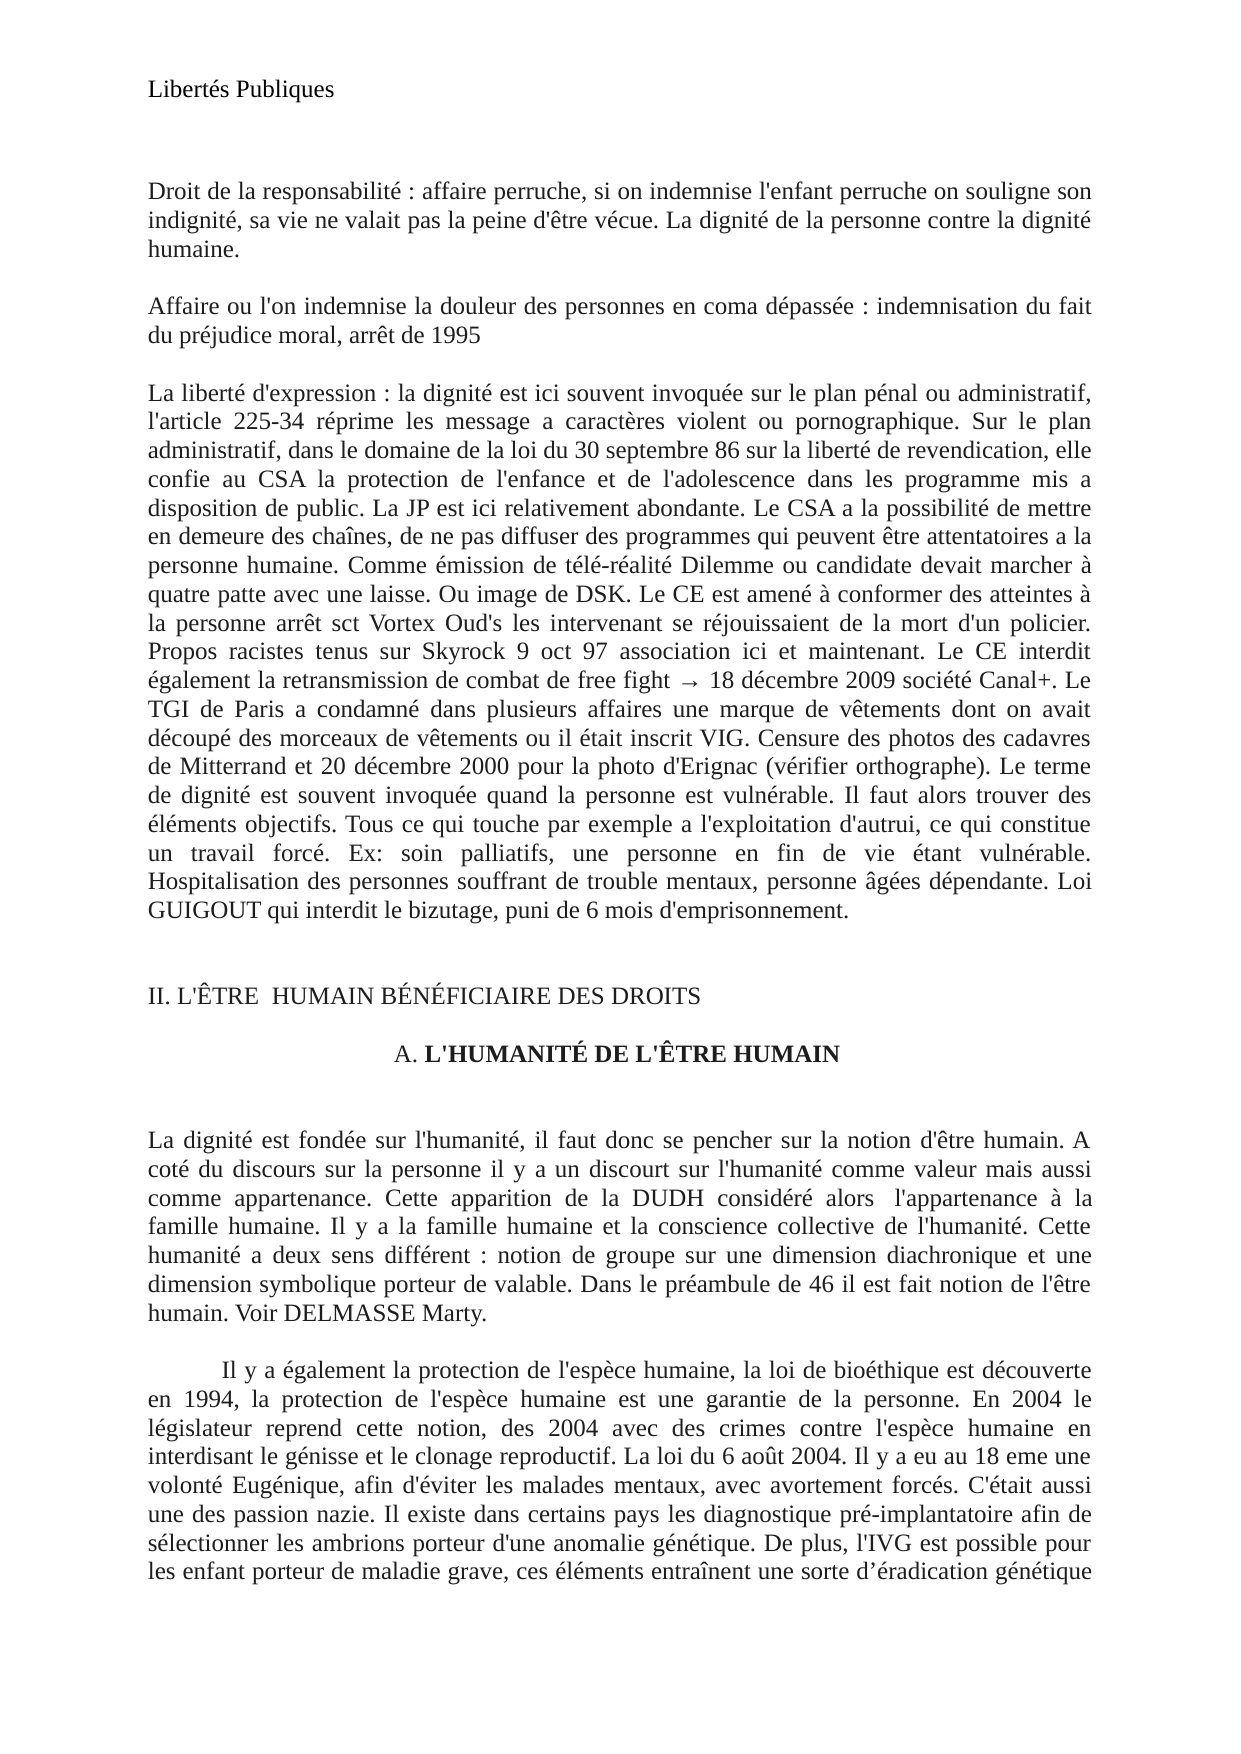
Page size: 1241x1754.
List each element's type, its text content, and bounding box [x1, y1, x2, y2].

text La dignité est fondée sur l'humanité, il faut donc se pencher sur la notion d'être humain. A coté du discours sur la personne il y a un discourt sur l'humanité comme valeur mais aussi comme appartenance. Cette apparition de la DUDH considéré alors l'appartenance à la famille humaine. Il y a la famille humaine et la conscience collective de l'humanité. Cette humanité a deux sens différent : notion de groupe sur une dimension diachronique et une dimension symbolique porteur de valable. Dans le préambule de 46 il est fait notion de l'être humain. Voir DELMASSE Marty. [148, 1125, 1093, 1326]
text A. L'HUMANITÉ DE L'ÊTRE HUMAIN [148, 1039, 1093, 1068]
text La liberté d'expression : la dignité est ici souvent invoquée sur le plan pénal ou administratif, l'article 225-34 réprime les message a caractères violent ou pornographique. Sur le plan administratif, dans le domaine de la loi du 30 septembre 86 sur la liberté de revendication, elle confie au CSA la protection de l'enfance et de l'adolescence dans les programme mis a disposition de public. La JP est ici relativement abondante. Le CSA a la possibilité de mettre en demeure des chaînes, de ne pas diffuser des programmes qui peuvent être attentatoires a la personne humaine. Comme émission de télé-réalité Dilemme ou candidate devait marcher à quatre patte avec une laisse. Ou image de DSK. Le CE est amené à conformer des atteintes à la personne arrêt sct Vortex Oud's les intervenant se réjouissaient de la mort d'un policier. Propos racistes tenus sur Skyrock 9 oct 97 association ici et maintenant. Le CE interdit également la retransmission de combat de free fight → 18 décembre 2009 société Canal+. Le TGI de Paris a condamné dans plusieurs affaires une marque de vêtements dont on avait découpé des morceaux de vêtements ou il était inscrit VIG. Censure des photos des cadavres de Mitterrand et 20 décembre 2000 pour la photo d'Erignac (vérifier orthographe). Le terme de dignité est souvent invoquée quand la personne est vulnérable. Il faut alors trouver des éléments objectifs. Tous ce qui touche par exemple a l'exploitation d'autrui, ce qui constitue un travail forcé. Ex: soin palliatifs, une personne en fin de vie étant vulnérable. Hospitalisation des personnes souffrant de trouble mentaux, personne âgées dépendante. Loi GUIGOUT qui interdit le bizutage, puni de 6 mois d'emprisonnement. [148, 378, 1093, 924]
text Droit de la responsabilité : affaire perruche, si on indemnise l'enfant perruche on souligne son indignité, sa vie ne valait pas la peine d'être vécue. La dignité de la personne contre la dignité humaine. [148, 176, 1093, 263]
text Affaire ou l'on indemnise la douleur des personnes en coma dépassée : indemnisation du fait du préjudice moral, arrêt de 1995 [148, 291, 1093, 349]
text II. L'ÊTRE HUMAIN BÉNÉFICIAIRE DES DROITS [148, 981, 1093, 1010]
text Il y a également la protection de l'espèce humaine, la loi de bioéthique est découverte en 1994, la protection de l'espèce humaine est une garantie de la personne. En 2004 le législateur reprend cette notion, des 2004 avec des crimes contre l'espèce humaine en interdisant le génisse et le clonage reproductif. La loi du 6 août 2004. Il y a eu au 18 eme une volonté Eugénique, afin d'éviter les malades mentaux, avec avortement forcés. C'était aussi une des passion nazie. Il existe dans certains pays les diagnostique pré-implantatoire afin de sélectionner les ambrions porteur d'une anomalie génétique. De plus, l'IVG est possible pour les enfant porteur de maladie grave, ces éléments entraînent une sorte d’éradication génétique [148, 1355, 1093, 1585]
